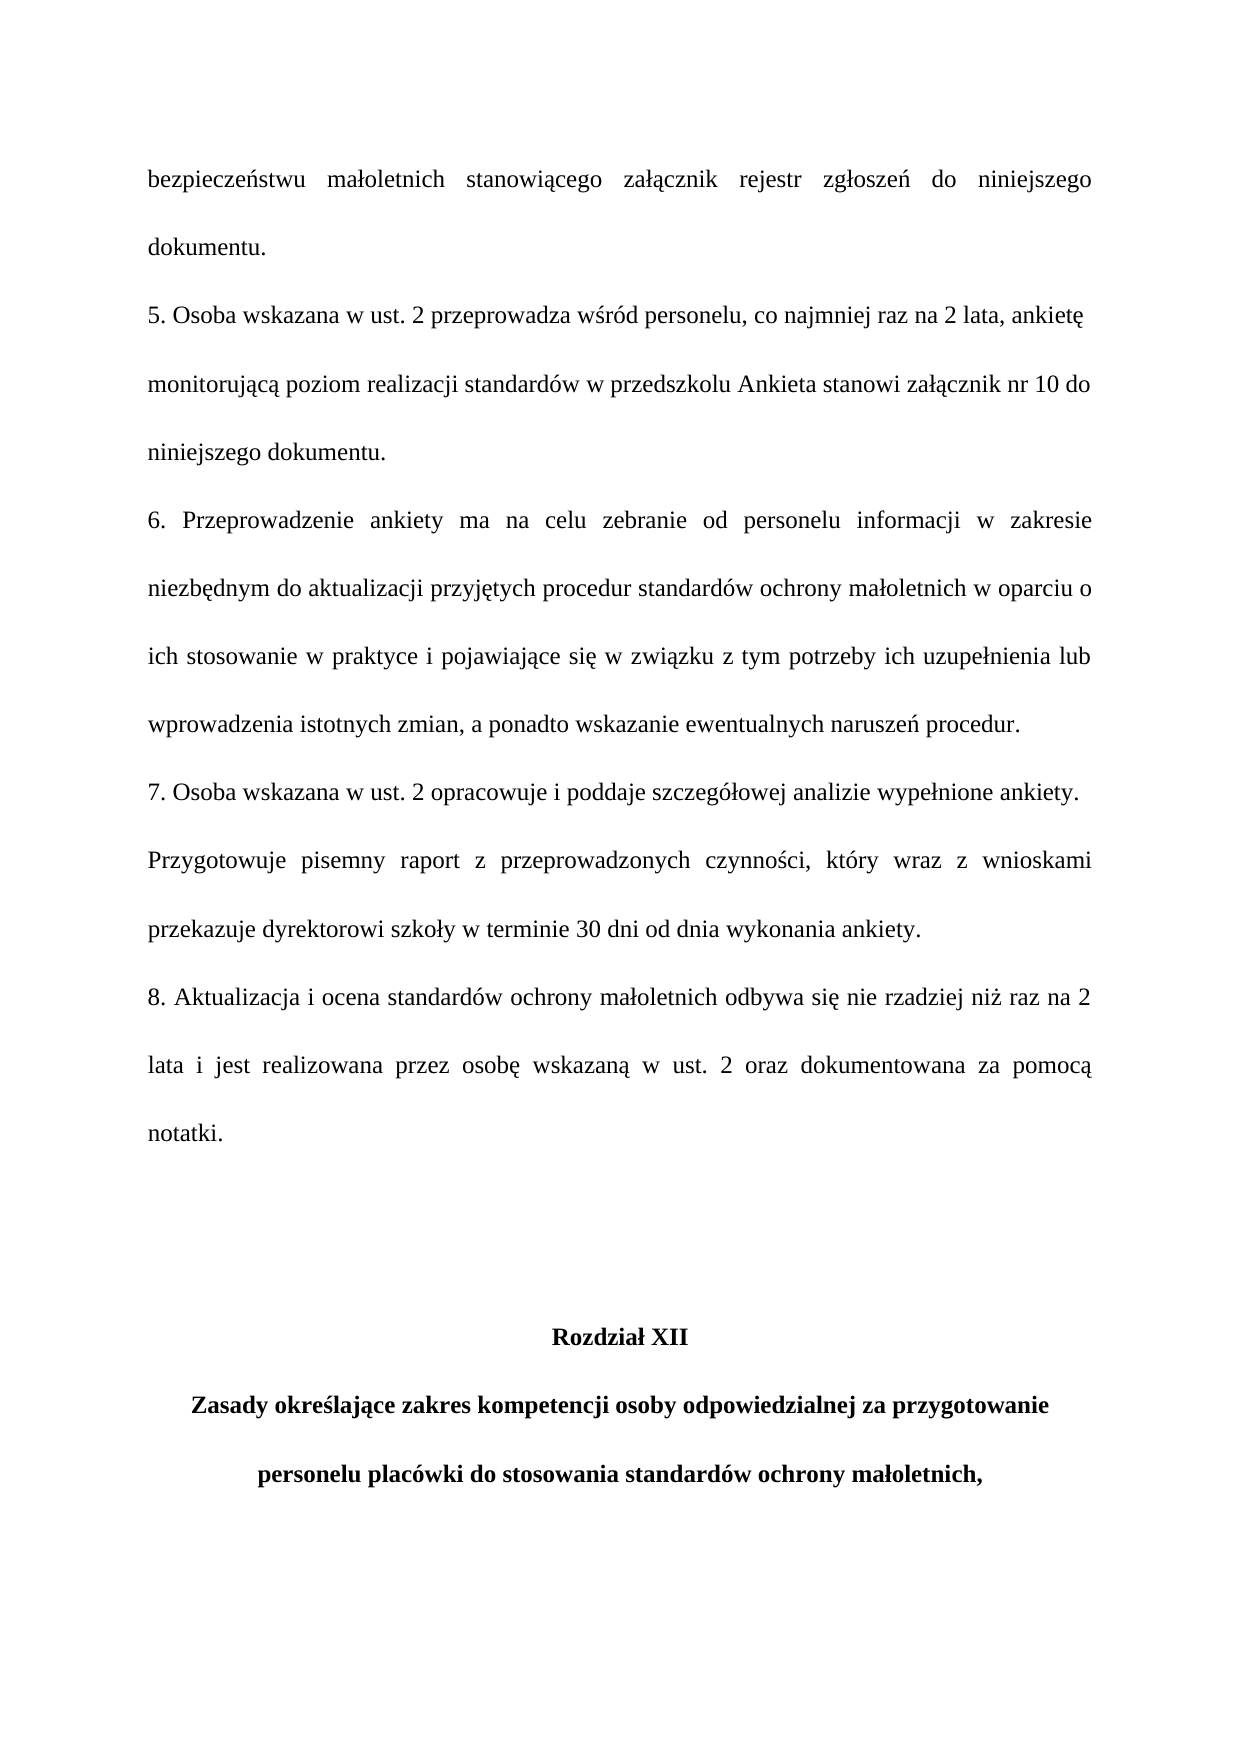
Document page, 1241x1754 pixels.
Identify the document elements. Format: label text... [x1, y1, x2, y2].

subtitle 8. Aktualizacja i ocena standardów ochrony małoletnich odbywa się nie rzadziej niż raz na 2 lata i jest realizowana przez osobę wskazaną w ust. 2 oraz dokumentowana za pomocą notatki. [147, 965, 1093, 1147]
subtitle Rozdział XII [147, 1306, 1093, 1351]
subtitle 7. Osoba wskazana w ust. 2 opracowuje i poddaje szczegółowej analizie wypełnione ankiety. [147, 761, 1093, 806]
subtitle Zasady określające zakres kompetencji osoby odpowiedzialnej za przygotowanie personelu placówki do stosowania standardów ochrony małoletnich, [147, 1374, 1093, 1487]
subtitle 5. Osoba wskazana w ust. 2 przeprowadza wśród personelu, co najmniej raz na 2 lata, ankietę [147, 284, 1093, 329]
subtitle Przygotowuje pisemny raport z przeprowadzonych czynności, który wraz z wnioskami przekazuje dyrektorowi szkoły w terminie 30 dni od dnia wykonania ankiety. [147, 829, 1093, 942]
subtitle 6. Przeprowadzenie ankiety ma na celu zebranie od personelu informacji w zakresie niezbędnym do aktualizacji przyjętych procedur standardów ochrony małoletnich w oparciu o ich stosowanie w praktyce i pojawiające się w związku z tym potrzeby ich uzupełnienia lub wprowadzenia istotnych zmian, a ponadto wskazanie ewentualnych naruszeń procedur. [147, 488, 1093, 738]
subtitle bezpieczeństwu małoletnich stanowiącego załącznik rejestr zgłoszeń do niniejszego dokumentu. [147, 148, 1093, 261]
subtitle niniejszego dokumentu. [147, 420, 1093, 466]
subtitle monitorującą poziom realizacji standardów w przedszkolu Ankieta stanowi załącznik nr 10 do [147, 352, 1093, 397]
